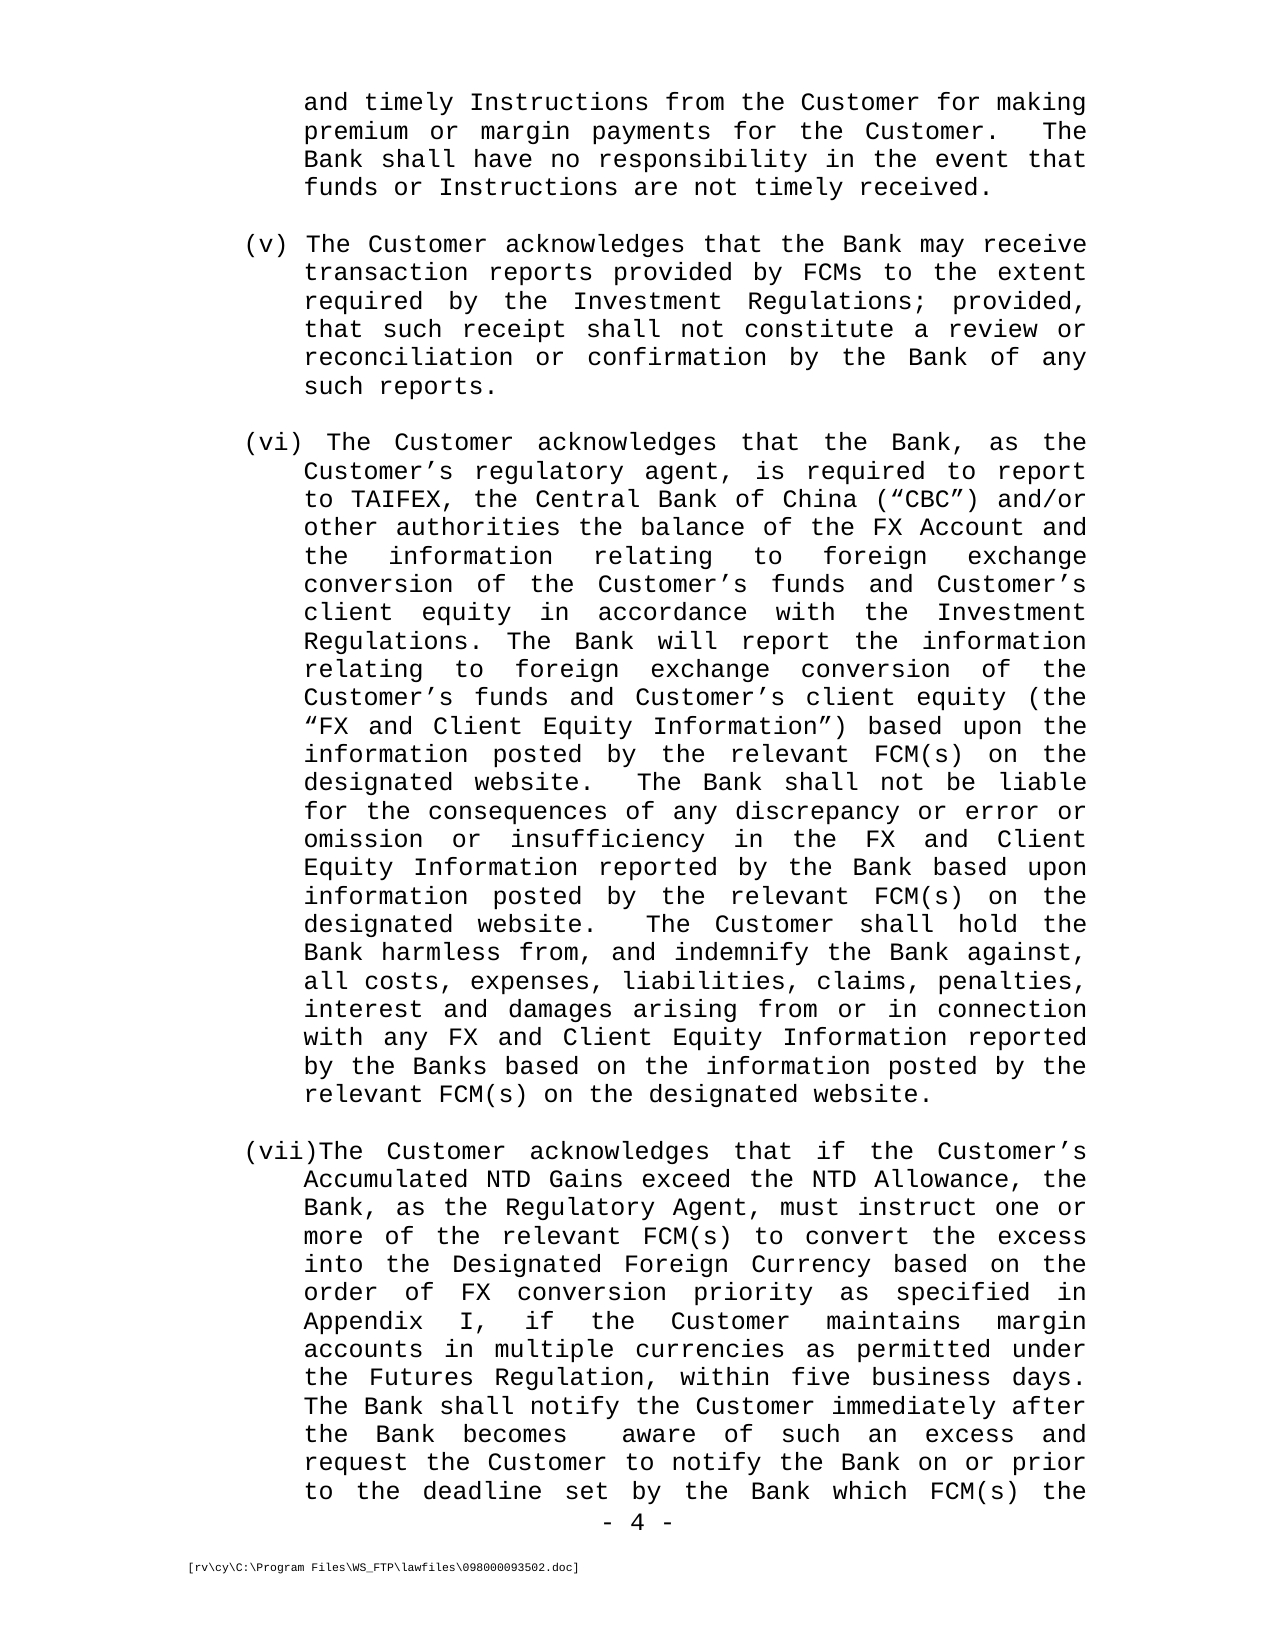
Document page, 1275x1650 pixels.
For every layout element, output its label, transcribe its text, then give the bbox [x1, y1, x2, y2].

text and timely Instructions from the Customer for making premium or margin payments for the Customer. The Bank shall have no responsibility in the event that funds or Instructions are not timely received. [243, 90, 1087, 203]
text (vi) The Customer acknowledges that the Bank, as the Customer’s regulatory agent, is required to report to TAIFEX, the Central Bank of China (“CBC”) and/or other authorities the balance of the FX Account and the information relating to foreign exchange conversion of the Customer’s funds and Customer’s client equity in accordance with the Investment Regulations. The Bank will report the information relating to foreign exchange conversion of the Customer’s funds and Customer’s client equity (the “FX and Client Equity Information”) based upon the information posted by the relevant FCM(s) on the designated website. The Bank shall not be liable for the consequences of any discrepancy or error or omission or insufficiency in the FX and Client Equity Information reported by the Bank based upon information posted by the relevant FCM(s) on the designated website. The Customer shall hold the Bank harmless from, and indemnify the Bank against, all costs, expenses, liabilities, claims, penalties, interest and damages arising from or in connection with any FX and Client Equity Information reported by the Banks based on the information posted by the relevant FCM(s) on the designated website. [243, 430, 1087, 1110]
text (v) The Customer acknowledges that the Bank may receive transaction reports provided by FCMs to the extent required by the Investment Regulations; provided, that such receipt shall not constitute a review or reconciliation or confirmation by the Bank of any such reports. [243, 232, 1087, 402]
text (vii)The Customer acknowledges that if the Customer’s Accumulated NTD Gains exceed the NTD Allowance, the Bank, as the Regulatory Agent, must instruct one or more of the relevant FCM(s) to convert the excess into the Designated Foreign Currency based on the order of FX conversion priority as specified in Appendix I, if the Customer maintains margin accounts in multiple currencies as permitted under the Futures Regulation, within five business days. The Bank shall notify the Customer immediately after the Bank becomes aware of such an excess and request the Customer to notify the Bank on or prior to the deadline set by the Bank which FCM(s) the [243, 1138, 1087, 1507]
